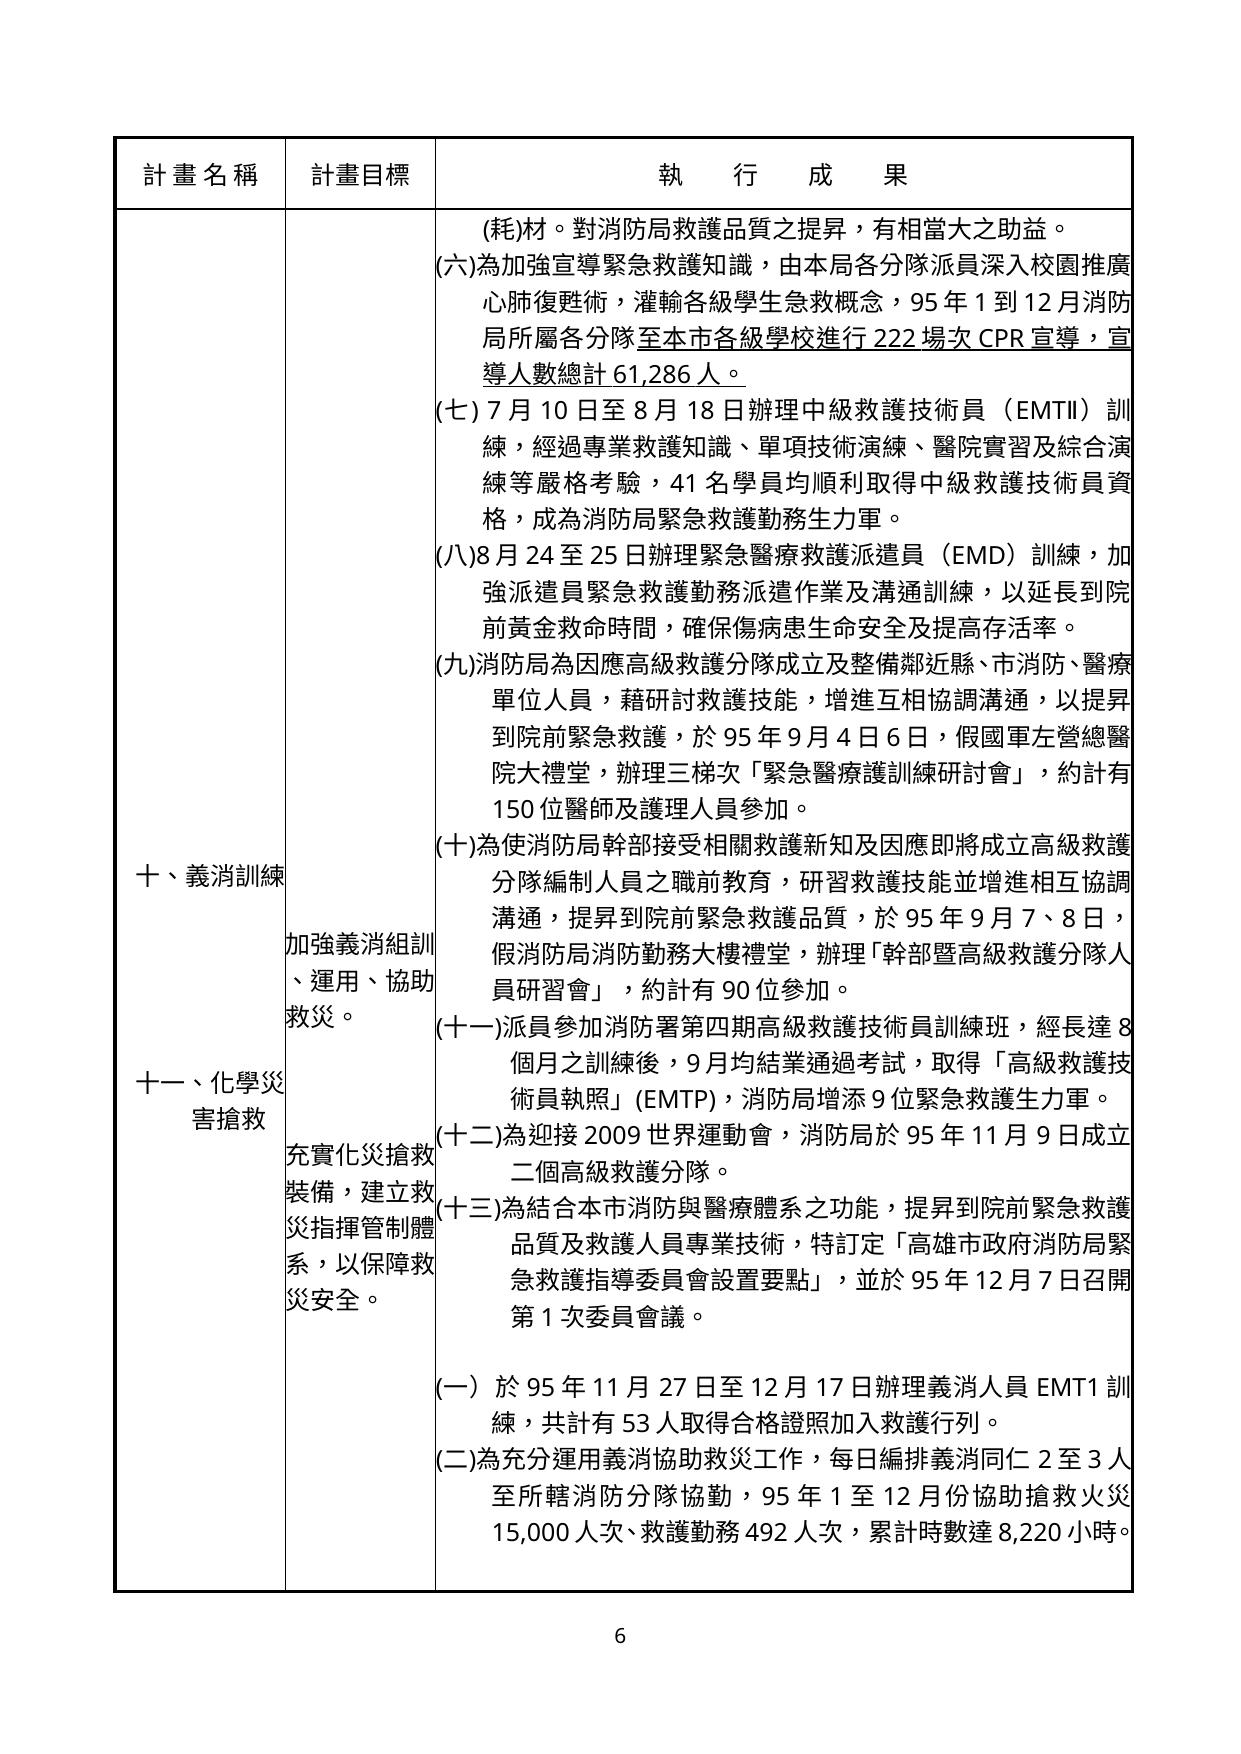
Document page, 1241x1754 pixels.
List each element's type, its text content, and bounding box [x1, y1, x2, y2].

table_cell 召開政風督導小組會議1次，討論各項興革建議後函請各單位據以執行。 辦理緊急救護政風問卷調查1次，彙整所得意見編撰分析報告簽陳機關首長，所提建議提供業務單位參採。 辦理專案政風訪查1次，及針對與消防局業務有往來之民眾或廠商不定期辦理政風訪查，受訪者所提建議移請業務科參採。 受理公職人員財產申報4人，實質審查2人。 春安工作及十月慶典期間辦理專案安全維護工作。 每半年施實進場半年保養檢查，由各車輀保養人(使用人)將各該保養之消防車輛駛至保養場，實施半年保養檢查，95年度消防局保養場半年保養檢查共計362 輛次。車輛故障問題随時進場檢修共計1193輛次。 由保養場每月編排巡迴保養預定表，依表訂日期前往消防局各單位實施巡迴保養檢修工作，並且不定時抽查各單位日保養檢查工作是否落實，95年度巡迴保養檢修時計有39輛車發現缺失，並告知車輛保養人立即進場維修。 95年4月26、27日辦理『Hybrid油電複合動力車之救災拆解安全說明講習』之新知宣導教育，參訓計有50人。 95年9月6、7日辦理BRONTO雲梯車保養維修教育訓練課程，並進行學科測驗及實地操作，參訓人員計有45人。 95年11月15、16日辦理車輛保養維修督檢管理訓練，參訓幹部（小隊長以上）共計50人，局長及副局長均親臨督訓。 95年11月24、27、30日及12月1、4、7日辦理各款雲梯車保養維修巡迴教育訓練，共巡迴至消防局6個中隊施訓。 95年11月26日辦理車輛管理系統新增擴充功能教育訓練（2小時）。 於95年5月1日正式以A3紙本對內發行「保養場服務月刊」，內容計有政令宣導、活動花絮、巡迴保養日程表、車輛監理驗車提醒通知、半年進場保養日程表、維修保養技術及交流園地。 保養場服務月刊有關技術交流園地之技術常識及維修所見故障簡易排除預防常識，另採電子通報E-MAIL各外勤主管加強宣達，並將技術通報圖文檔掛置消防局網頁以供同仁下載參閱。 逐案登錄車輛維修紀錄資料，以作為掌控委外維修與零件更換保固期內之檢修管制，並作為往後委外維修項目與金額複核之參考。維修金額達新台幣2萬元以上時，本場派員監修。並逐案檢討辦理及登錄維修記錄，進行委外維修項目與金額複核，避免廠商浮報價額，另針對報廢車堪用零件拆解使用換修，有效節省公帑約新台幣20餘萬元。 建立車輛維修保養及維修材料採購供應合格廠商，以利維修採購效能及兼顧採購防弊查核。每季由秘書室就申請加入合格廠商案進行審查檢討，95年5月26日及9月7日辦理新進廠商資格審查及現有合格廠商檢討作業。95年6月中旬配合消防局政風室派員實地抽查合格廠商及訪查維修情形。 為加強防火宣導，提高市民防火警覺，訂定95年度計畫，於每年春節(前、後)、元宵節、清明節、端午節等年節假日，辦理各項防火（災）宣導活動；另於平時派員深入各社區、機關、團體、學校實施防火宣導及防火避難逃生演練，藉以預防各種災害發生及提昇市民災害應變能力，減少災害損失及傷亡，宣導成果如下： 95年1月由消防局主辦，教育局、警察局、民政局及各區公所配合辦理高雄市95年119擴大防火宣導活動，計有50,000名市民及學生參加活動，活動資料彙整齊全。 95年1月4日至27日與高雄廣播電台合作辦理call in消防常識有獎徵答活動。 2006年元宵節元宵燈會防火宣導：於河東路親水公園舉辦消防常識有獎徵答活動實施防火宣導，分發防火宣導資料宣導，約有10,000人參與。 清明節第一階段自95年3月25日至4月1日開始，第二階段95年4月2日至4月5日清明節期間，除印製宣導文宣發放外，另於本市各公墓辦理防火宣導分發水袋、水桶及公墓警戒活動，本市清明節期間未發生重大火警。 95年5月29日至31日端午節龍舟賽，假愛河旁辦理防災宣導活動，分發防火、防災宣導手冊。 與地方社團保持密切聯繫共同或協助舉辦防火宣導活動：平時與本市社團、學校、慈善團體、廠商協助辦理防火宣導。 舉辦消防體驗卡簽証活動，各國小學生參與熱烈，學校教職員充分配合：於本市40餘國小結合消防體驗簽証活動，以實際體驗為主，講授消防常識為輔，共辦理98梯次活動，計有25,160人次參與，成果豐碩。 執行「內政部推動台灣健康社區六星計畫-社區治安工作95年度共輔導38個社區守望相助隊，辦理防災訓練及宣導，並於12月18日至22日參與社區治安評鑑小組，共同評核33個守望相助隊」。 防災宣導教室，95年共有293個團體，13,570人參觀體驗，免費開放供本市市民及各級學校、幼稚園學童參觀、學習消防與逃生知識，對本市市民與學童的防災教育宣導有莫大幫助。 婦女防火宣導隊95年共辦理社區、家戶、大樓（廈）防火宣導356場次，出動婦女志工8,134人次，宣導家戶達30,207戶，深獲社區民眾認同。 95年度訪視診斷高危險群及老舊社區5,106戶、發放居家防火安全診斷表20,883份、宣導設置滅火器、使用防焰物品、用電安全等5,416戶。 依消防法相關規定，供公眾使用建築物之消防安全設備執行會審（勘）工作。95年度成果如下： (一)會審合格702件，不合格190件，共計892件。會勘合格536件，不合格72件，共計608件。 (二)各類場所申請營利事業登記證時，由建設局傳真會辦案件至消防局於7日內派員檢查場所消防安全設備，並將檢查結果傳真回報本府建設局。辦理營業事業登記證消防安全設備檢查計306件，符合規定者106件，不合規定者200件。 (三)本府消防局列管補習班1001家、旅館業254家，除配合教育局、建設局執行聯合檢查外，另依相關規定排定檢查行程針對補習班1年至少檢查1次以上，旅館業1年至少檢查2次以上。 （一）落實執行防焰制度，依「各級消防機關執行防焰管理查核注意事項」，消防局訂定95年度加強防焰規制查核相關計畫，針對防焰物品設置場所675家及防焰認證合格廠商91家執行檢查。 （二）為維護本市公共安全，確實督促各類場所落實消防安全各項措施，執行成果如下： 訂定消防局95年度消防安全設備檢查執行計畫，針對轄內列管之甲類場所1,942家每半年清查1次以上，甲類以外場所5,519家每年清查1次以上。 (一)對瓦斯分銷商每月排定檢查1次以上，對於超量儲存與販售逾期鋼瓶均持續加強查察取締，以落實「公共危險物品及可燃性高壓氣體設置標準暨安全管理辦法」相關規定；1月至12月檢查液化石油氣分銷商共3,567家次，不符規定依違反「公共危險物品及可燃性高壓氣體設置標準暨安全管理辦法」規定取締計70 件，取締非法油行 1件，依消防法第42條規定，予以裁處新台幣2萬元至10萬元罰鍰在案。 (二)針對公共危險物品場所達管制量30倍以上（44家）者，每半年邀集市府勞工局勞工檢查所、環保局及建設局等機關，進行聯合檢查1次。管制量以上未達30倍者（22家），每年執行檢查1次。 (一)為落實「防火管理制度」，建立業主「自己財產，自己保護」的觀念，以達到「保障人命，防護財產」之目的，自本市防火管理人訓練逕由中央核准之專業機構辦理（金屬工業研究發展中心、中國生產力中心、教育學術基金會、高雄市勞資事務協進會等）。95年協助舉辦56梯次防火管理人訓練，經測驗合格者1,618人取得「防火管理人」訓練合格證書，執行各該場所之防火管理工作。 (二)本市應設防火管理人場所計2,164家，已遴派防火管理人2,164家，已製訂消防防護計畫 2,164家，已辦理自衛消防編組訓練者3,895次共計50,388人，未依規定辦理上述事項者開立限期改善通知單183件，經複查仍未改善依法處予罰鍰1件。 (三)取得證書已2年之防火管理人，於95年分55梯次予以複訓，共訓練1,729人，對本市持續執行防火管理工作及火災預防助益良多。 95年較94年火災減少82次，死亡人數減少3人，惟仍有2人死亡。 颱風季節來前，先期辦理防颱宣導作業，並協調本市各大眾傳播機構，於颱風期間，報導颱風消息，促請市民提高防颱警覺與準備。 （二）接獲海上陸上颱風警報或上級指示，立即報告市長成立「颱風災害應變中心」，通知各任務編組單位進駐聯合作業，統合本府、民間及軍方救災資源全力投入救災工作; 「颱風災害應變中心」成立時，各相關局、處 、區公所同時於內部成立「緊急應變小組」，執行各項災害防救任務。 （三）95年本市「颱風災害應變中心」一級開設共計4次，期間受理災情案件共計205件，經適時通報本府各權責機關處理後，均無人員傷亡，財物損失輕微。 (一) 新增消防栓64只。 (二)地上式消防栓因影響交通遷移或改地下式計12只。 (一)95年度協助本市各機關、民間團體、學校、醫院等辦理緊急救護常識及技術宣導工作共12件，約665人參加。 (二)95年度救護次數48,270件，送醫人數37, 073人，空跑率24.0%，較94年度降低3.5%。 (三)95年度緊急救護無生命徵象傷病患894人，經急救處置恢復心跳、呼吸者112人，救活率12.53%，較94年度提高1.17%。 (四)95年度本局具EMT-P資格者21人；具EMT2資格者519人；具EMT1資格者109人，合計649人，較94年度增加37人。 (五)95年度接受民間團體捐贈救護車7輛。並購置酒精棉片180盒、拋棄式手套360盒、腕式電子血壓計18組、擔架床罩1800件、抗震型血壓機4台、光纖式喉頭鏡20個、血壓濃度計4個、高救包4個、LMA喉頭罩8組、高頂救護車2輛、心臟監視器4台、救護腰包40個、電擊貼片400組等裝備、器(耗)材。對消防局救護品質之提昇，有相當大之助益。 (六)為加強宣導緊急救護知識，由本局各分隊派員深入校園推廣心肺復甦術，灌輸各級學生急救概念，95年1到12月消防局所屬各分隊至本市各級學校進行222場次CPR宣導，宣導人數總計61,286人。 (七) 7月10日至8月18日辦理中級救護技術員（EMTⅡ）訓練，經過專業救護知識、單項技術演練、醫院實習及綜合演練等嚴格考驗，41名學員均順利取得中級救護技術員資格，成為消防局緊急救護勤務生力軍。 (八)8月24至25日辦理緊急醫療救護派遣員（EMD）訓練，加強派遣員緊急救護勤務派遣作業及溝通訓練，以延長到院前黃金救命時間，確保傷病患生命安全及提高存活率。 (九)消防局為因應高級救護分隊成立及整備鄰近縣、市消防、醫療單位人員，藉研討救護技能，增進互相協調溝通，以提昇到院前緊急救護，於95年9月4日6日，假國軍左營總醫院大禮堂，辦理三梯次「緊急醫療護訓練研討會」，約計有150位醫師及護理人員參加。 (十)為使消防局幹部接受相關救護新知及因應即將成立高級救護分隊編制人員之職前教育，研習救護技能並增進相互協調溝通，提昇到院前緊急救護品質，於95年9月 7、8日，假消防局消防勤務大樓禮堂，辦理「幹部暨高級救護分隊人員研習會」，約計有90位參加。 (十一)派員參加消防署第四期高級救護技術員訓練班，經長達8個月之訓練後，9月均結業通過考試，取得「高級救護技術員執照」(EMTP)，消防局增添9位緊急救護生力軍。 (十二)為迎接2009世界運動會，消防局於95年11月 9日成立二個高級救護分隊。 (十三)為結合本市消防與醫療體系之功能，提昇到院前緊急救護品質及救護人員專業技術，特訂定「高雄市政府消防局緊急救護指導委員會設置要點」，並於95年12月7日召開第1次委員會議。 (一）於95年11月 27日至12月17日辦理義消人員EMT1訓練，共計有53人取得合格證照加入救護行列。 (二)為充分運用義消協助救災工作，每日編排義消同仁2至3人至所轄消防分隊協勤，95年1至12月份協助搶救火災15,000人次、救護勤務492人次，累計時數達8,220小時。 (一)95年3月完成消防署配發消防局11部「5用氣體偵測器」及人員操作器材訓練。 (二)95年6月執行本府「萬安29號」中油化學災害搶救，以強化應變救災機制。 (三)95年7月辦理採購34部LPG偵測器、17部三用氣體偵測器，於11月完成驗收並配發各分隊使用。 (四)95年7月辦理化學戰劑檢測組操作人員，至高雄醫學院複訓輻射基礎操作人員訓練。 (五)95年11月20日至29日，辦理二梯次訓練，由南區、北區大隊外勤單位派人參訓，合計60人，針對各項化災搶救裝備、個人防護裝備進階訓練，充實搶救知能，提升救災人員化災搶救能力，確保救災行動安全。 (六)95年5月、9月、12月，分別派員參加第一科大、中山大學、人發局辦理化災研討會、研習班。 (一)財稅大樓9樓「高雄市災害應變中心」已完成資訊及通訊系統計有視訊會議系統、教學廣播系統、VSAT衛星系統、INMARSAT衛星系統、微波系統及ADSL系統等，可於第1時間與中央災害應變中心完成連結，並可即時提供主官決策所需資訊。 (二)「防救災專用衛星通訊系統及現場通信救災指揮車暨整合平台建置案」業已建置完成，預計於96年1月23日將現場通信救災指揮車點交本府消防局，屆時將有效整合救災現場及與中央災害應變中心縱向通訊聯絡之機制。 （一）消防局95年充實消防車輛、裝備器材情形如下： 1.消防車輛部分： （1）水箱車4輛。 （2）水庫車及30公尺雲梯車各1輛（中央補助）。 （3）善用民間資源，充實消防救災戰力，接受民間團體或個人捐贈救災先驅指揮車計1輛。 2.裝備器材部分： （1）排煙機2台。 （2）空氣灌充機1台。 （3）空氣呼吸器60套。 （4）消防衣褲鞋帽119套。 （5）消防帽60頂。 （6）空氣呼吸器用高壓氣瓶50個。 （7）管線型空氣呼吸器材組1套。 （8）2.5吋消防水帶150條。 （二）有效降低本市消防車輛逾齡比例與提昇本市消防救災戰力與效率。 (一)消防局訓練科每年年初函發各大、中、分隊「常年訓練實施規定」，每年總計實施約,人次訓練，項目如下： 1.中、分隊加強訓練，共訓練110,000人次。 2.1梯次18人大客車駕駛訓練。 3、29人水上救生教練班。 4、下半年學科訓練784人暨上、下半年術科測驗1301人。 5、中級救護技術員訓練54人。 6、救護技術員複訓570人。 7、8梯次290人救助隊複訓。 8、2梯次60人特種搜救隊訓練。 9、2梯次60人化學災害進階班訓練。 10、30人水上救生員班。 11、29場組合訓練災害防救演練及1場次水域救援訓練三合一綜合演練。 12、36人海上救生訓練班。 13、2梯次30人搜救潛水精進班。 14、12人水上摩托車駕駛及救援訓練。 15、15人參加「2006年全國水上救生錦標賽」。 16、配合人力資源發展局辦理2梯次47人消防幹部研習班 (二)每半年實施體、技能術科測驗，驗收平時訓練成果，並要求各分隊於適當地點實施訓練，同時每月編排督導表，督導各單位訓練情形及成效，並做成書面紀錄陳閱。 (三)訓練教官由各中隊受過救助隊訓練中遴選優秀人員及消防局常年訓練教官擔任，將自身所學及火場實務經驗教授各同仁，充分達到教學相長目的。 (四)為因應消防工作危險、複雜、繁瑣，強健體魄係不二法門；為鍛鍊強健體能，督促各級幹部嚴格要求個人體技能、救護技能、消防車操及消防機械操作要領，其未逹標準者，加強重點訓練；期使提昇個人體能戰技，以確保市民生命財產安全，並對消防局形象提昇及施政品質大有助益。 (一)為提昇消防人員養成教育成效，配合中央警察大學、台灣警察專科學校，辦理寒、暑假實習事宜，95年暑假實習，計有警專24期70人暨警察大學消防學系72期大學部8人，共78人，實習日期自95年7月3日至8月25日止；寒假實習計警專23期暨特考班共90人，實習日期自95年1月16日至2月17日止。 (二)依中央警察大學、台灣警察專科學校實習計畫，將警大、警專之實習生分配至消防局各分隊實習；並指派資深績優隊員為實習指導員，各實習分隊主管為實習指導官，就指定實習項目全程指導實習生各項消防勤、業務工作之執行，不僅使實習生瞭解與熟悉消防工作，並將理論與實務，學術與技能相結合；使實習生於畢業後能迅速勝任消防工作。 (一)購置1組救護訓練器材（包括頸圈組5組、血糖測試機1台、更換式手臂注射墊10片、抽痰機1台、燒傷包1組、生產創傷包含攜行袋1組、長背板1台、軟式擔架1台、甦醒器1台、頸部固定器1個及各式耗材） (二)購置1組人體模型（包括人體器官解剖半身模型16件、成人比例全身骨架模型1具、頭顱骨塊分色模型(3拆) 1具、腰椎尾骨馬尾神經模型1具、成人比例男性骨盤模型1具、成人比例女性骨盆模型1具、大型胸椎帶椎間盤與神經模型1具、頸椎/枕骨模型1具及腰椎病變模型1具） (三)購置1組AED自動體外心臟電擊訓練器（包括訓練器主機、半身心肺復甦術訓練模型（LED記錄式）、甦醒安妮四肢、創傷組四肢及簡易型甦醒安妮）。 (一)火災發生後當日，火因調查人員會同火災關係人、轄區派出所或警察分局，勘查火災現場並製作火災調查報告書，95年度前往火災現場計勘查225件，其中符合內政部消防署火災認定標準案件計有144件，現場除了加強災戶防火（災）意識之外並統計分析起火原因，做為未來防火（災）對策之參考，對於涉及公共危險等火災案件並製作火災原因調查報告書送轄區警察分局辦理。 (二) 95年計受理市民申請核發火災證明書124件。 (三)對火災現場殘留證物依工作流程採樣，利用各種精密儀器如氣相層析質譜儀等分析鑑定或送至消防署中央鑑定實驗室，針對火災證物作化學、物理、電器鑑驗分析，其結果作為案情研究參考。並積極充實火災鑑識儀器，建立完整火災證物鑑驗系統。 (四)增購火災現場堪驗車1輛以充實火災調查裝備，提昇火災調查能力。 (五)委託公教人力展局辦理「火災原因調查實務班第2期」講習，以提昇火災原因調查技術與能力，建立火災調查專業性與公信力。 （一）消防局「119」救災救護指揮中心管制各種消防車動態，接獲救災救護報告後，立即同步通知轄區中、分隊迅速出動，執行救災救護任務。 （二）充實通訊、連絡、指揮等裝備及各中、分隊建立靈活通訊網，以強化勤務指揮救災派遣功能。 1.消防局「119」救災救護指揮中心，每日受理民眾火警報案暨緊急救護如車禍、急救、醉酒、路倒病人、孕婦待產、自殺、摔（兇）傷、觸電、中毒、災害受傷、骨折、捕蜂（蛇）等事項；非權責服務事項，亦代為轉報有關單位處理。 2.95年度受理火警3,147件，死亡2人，受傷10人，財物損失約新台幣620萬7,000元；緊急救護出動48,270次，送醫37,073人，捕蜂321件，捕蛇440件，捕猴33件，支援送水4車次，電梯受困131件，轉報處理2,905件，其他764件。 增設輔助裝置及改進無線電轉播系統，以改善左楠及大林埔地區通訊不良狀況。 95年執行緊急救護工作24,710件，送醫18,714人次。 95年出動執行火災搶救勤務1742次，僅1人受傷，1人死亡；執行捕蜂144件，捕蛇153件，電梯受困64件，溺水99件，其他763件。 (一)95年執行消防安全設備檢查3,534次。 (二)95年辦理員工組訓1,644場次、30,841人，防火宣導3,679場次、91,196人。 95年執行緊急救護工作23,560件，送醫18,359人次。 95年出動火災搶救勤務1,405次，受傷9人，死亡1人；執行捕蜂177件，捕蛇287件，電梯受困67件，溺水71件，其他708件。 (一)計執行第一種檢查1,093次，第二種檢查912次。 (二)計辦理員工組訓1,310場次、52,353人，防火宣導 4,185場次、222,486人。 (一)積極爭取高松、桂林地區（高桂分隊）及西苓雅地區（成功分隊）興建消防分隊，增加消防服務據點，縮短救災時效。 (二)消防局95年度已依預算法第70條第3款「因應政事臨時需要必須增加計畫及經費時」簽請市府動用第2預備金，進行廳舍修建工程，改善內部設施及辦公環境，提供基層同仁最佳工作及修習環境，使工作效率提高，民眾能夠得到最佳之安全保障，俾提升為民服務品質。 [436, 210, 1131, 1589]
table_cell 辦理政風督導、防護、機密維護等。 貫徹保養政策，加強消防車輛器材養護，以確保車輛器材之性能。 增進民眾防火常識，提高市民防火警覺，減少火災案件發生，增進民眾防火自救能力。 加強供公眾使用建築物及公共場所、工廠等消防安全設備檢查及從業員工消防組訓，強化防火自救能力。 要求各類場所應委託消防設備師（士）或專業機構定期檢修消防安全設備，以保障各場所消防安全。 加強各類公共危險物品及可燃性高壓氣體廠商查察管理。 建立公共場所之安全防護體系，要求一定規模以上供公眾使用建築物之管理權人，應推行防火管理工作，以強化火災預防之軟體層面。 加強救災組合演練、落實體技能訓練及建立指揮聯絡體制，強化救災功能，減少成災案件。 加強防颱準備及宣導工作，強化搶救措施，減少災害損失。 加強水源調查及消防栓查察維護管理，充實消防水源設備。 提昇緊急救護品質。 加強義消組訓、運用、協助救災。 充實化災搶救裝備，建立救災指揮管制體系，以保障救災安全。 強化「高雄市災害應變中心」應變功能 提昇救災救生功能，確保市民財產安全。 加強消防人員學、術科及體技能訓練。 加強消防人員職前教育、強化專業能力，辦理各項消防推廣教育。 充實消防緊急救護訓練設施。 勘查火災原因，深入統計分析起火原因，積極作為未來預防、搶救或其他行政參考。 強化勤務指揮功能，充實「119」救災救護指揮中心編組及裝備。 增進服務績效，改善消防人員服務態度。 改善無線電通訊品質，以利救災救護執行。 執行車禍受傷、急病送醫、路倒、摔（兇）傷、孕婦待產等緊急救護各項工作。 執行轄內火災及各項天然災害之搶救工作。 執行轄內供公眾使用建築物及供公共場所等消防安全檢查、員工組訓及防火宣導等工作。 執行車禍受傷、急病送醫、路倒、摔（兇）傷、孕婦待產等緊急救護各項工作。 執行轄內火災及各項天然災害之搶救工作。 執行轄內供公眾使用建築物及供公共場所等消防安全檢查、員工組訓及防火宣導等工作。 積極興改建基層消防分隊辦公廳舍，改善基層消防人員執勤環境。 [286, 210, 435, 1589]
table_cell 壹、ㄧ般行政 ㄧ、政風管理 二、裝備保 養 貳、消防勤業務 一、防火宣導 二、消防安全檢查 三、消防安全設備檢修申報 四、危險物品安全管理 五、防火管理 六、火災搶救 七、颱風災害防救 八、水源查察管理 九、緊急救護 十、義消訓練 十一、化學災害搶救 十二、提昇災害防救機制 十三、充實設備 叁、教育訓練勤業務 一、消防人員常年訓練 二、消防人員推廣教育 三、充實訓練設施 肆、火災鑑識勤業務 伍、勤務指揮及資訊 一、勤務指揮 二、為民服務 三、充實資、通訊設備 陸、南區救災救護大隊 一、執行緊急救護等各項工作 二、執行火災等各項災害搶救 三、執行消防安全檢查及防火宣導工作 柒、北區救災救護大隊 一、執行緊急救護等各項工作 二、執行火災等各項災害搶救 三、執行消防安全檢查及防火宣導工作 捌、廳舍興建 [117, 210, 285, 1589]
table_header 計 畫 名 稱 [117, 139, 285, 208]
table_header 執 行 成 果 [436, 139, 1131, 208]
table_header 計畫目標 [286, 139, 435, 208]
